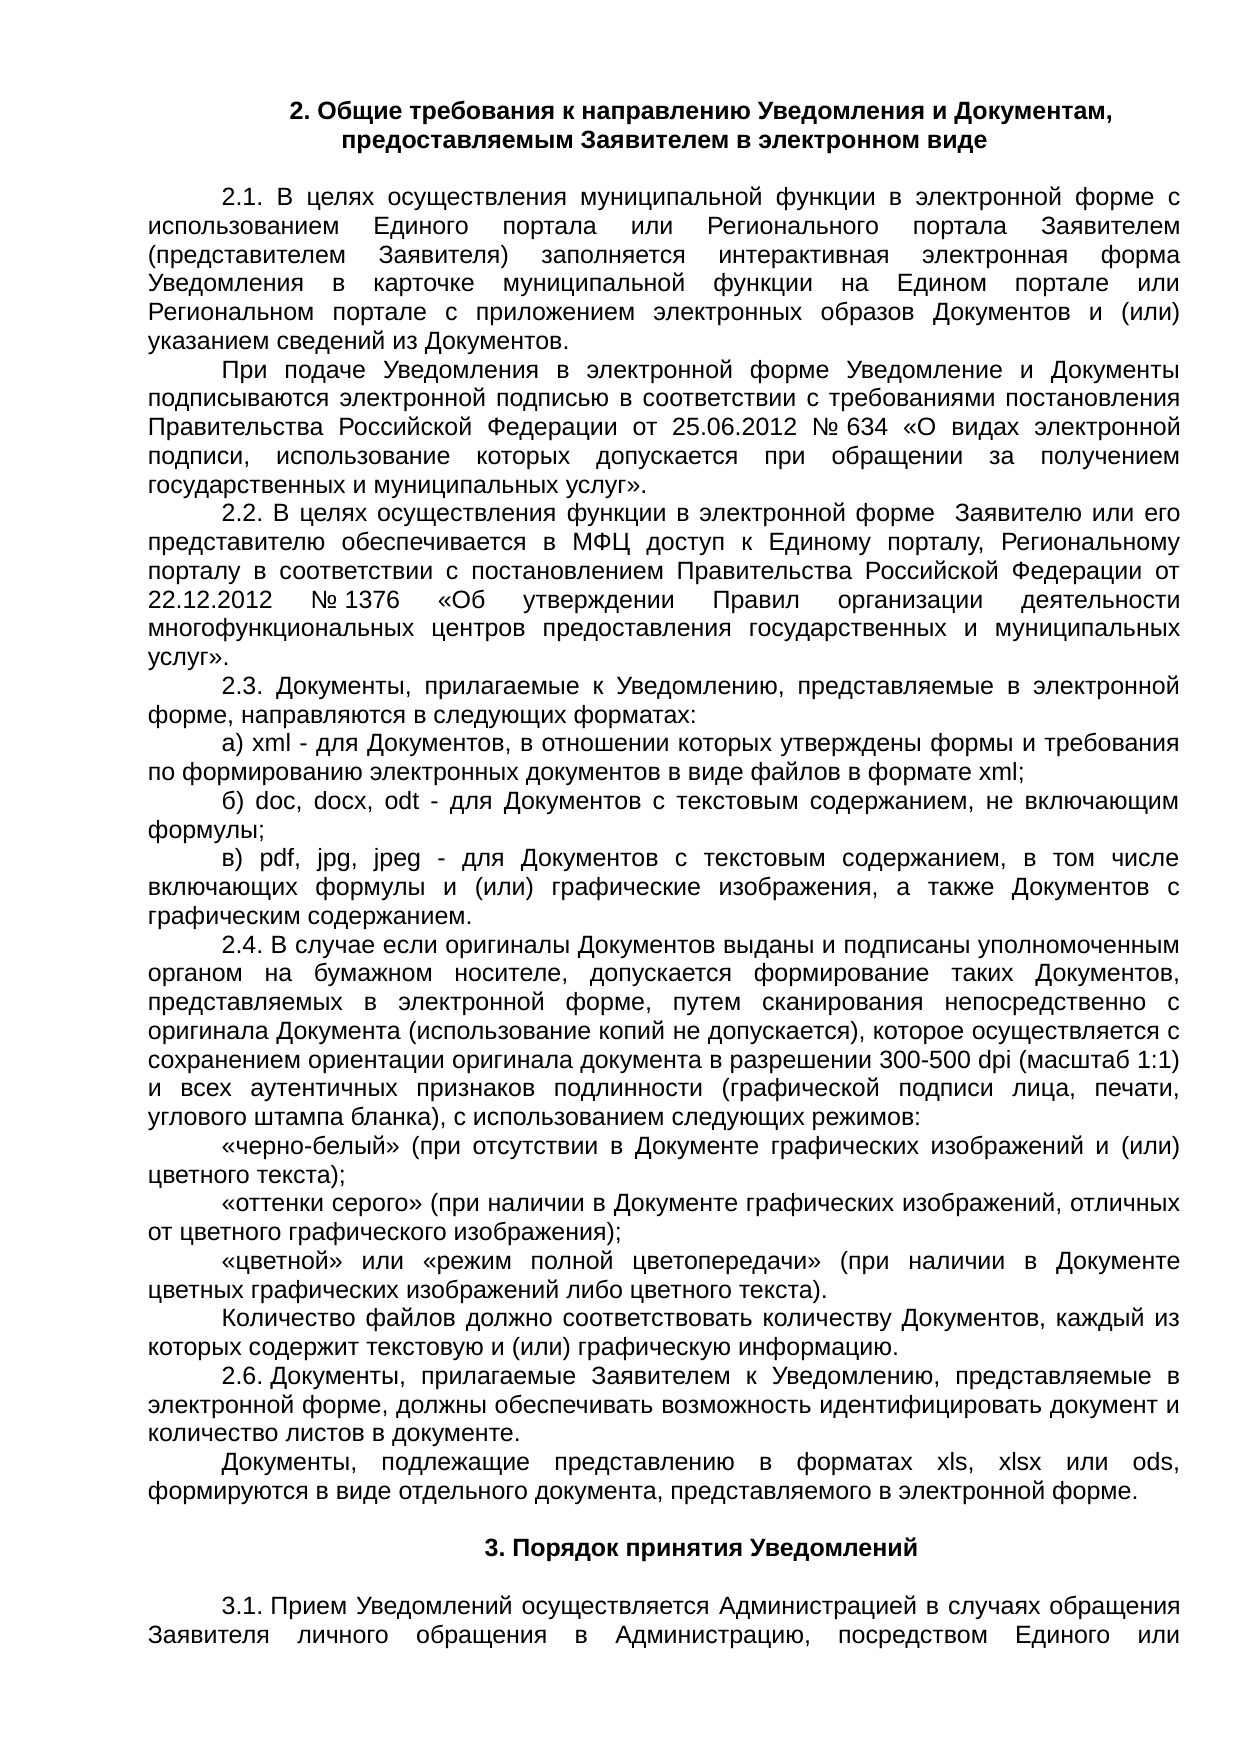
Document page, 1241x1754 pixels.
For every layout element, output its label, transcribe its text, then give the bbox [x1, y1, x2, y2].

text а) xml - для Документов, в отношении которых утверждены формы и требования по формированию электронных документов в виде файлов в формате xml; [148, 728, 1181, 786]
text 2.6. Документы, прилагаемые Заявителем к Уведомлению, представляемые в электронной форме, должны обеспечивать возможность идентифицировать документ и количество листов в документе. [148, 1361, 1181, 1447]
text «черно-белый» (при отсутствии в Документе графических изображений и (или) цветного текста); [148, 1131, 1181, 1188]
text Количество файлов должно соответствовать количеству Документов, каждый из которых содержит текстовую и (или) графическую информацию. [148, 1303, 1181, 1361]
text Документы, подлежащие представлению в форматах xls, xlsx или ods, формируются в виде отдельного документа, представляемого в электронной форме. [148, 1447, 1181, 1504]
text «оттенки серого» (при наличии в Документе графических изображений, отличных от цветного графического изображения); [148, 1188, 1181, 1246]
text 2.2. В целях осуществления функции в электронной форме Заявителю или его представителю обеспечивается в МФЦ доступ к Единому порталу, Региональному порталу в соответствии с постановлением Правительства Российской Федерации от 22.12.2012 № 1376 «Об утверждении Правил организации деятельности многофункциональных центров предоставления государственных и муниципальных услуг». [148, 498, 1181, 671]
text При подаче Уведомления в электронной форме Уведомление и Документы подписываются электронной подписью в соответствии с требованиями постановления Правительства Российской Федерации от 25.06.2012 № 634 «О видах электронной подписи, использование которых допускается при обращении за получением государственных и муниципальных услуг». [148, 354, 1181, 498]
text б) doc, docx, odt - для Документов с текстовым содержанием, не включающим формулы; [148, 786, 1181, 843]
text 2.1. В целях осуществления муниципальной функции в электронной форме с использованием Единого портала или Регионального портала Заявителем (представителем Заявителя) заполняется интерактивная электронная форма Уведомления в карточке муниципальной функции на Едином портале или Региональном портале с приложением электронных образов Документов и (или) указанием сведений из Документов. [148, 182, 1181, 354]
text «цветной» или «режим полной цветопередачи» (при наличии в Документе цветных графических изображений либо цветного текста). [148, 1246, 1181, 1303]
text 3. Порядок принятия Уведомлений [148, 1533, 1181, 1562]
text 2. Общие требования к направлению Уведомления и Документам, предоставляемым Заявителем в электронном виде [148, 96, 1181, 153]
text в) pdf, jpg, jpeg - для Документов с текстовым содержанием, в том числе включающих формулы и (или) графические изображения, а также Документов с графическим содержанием. [148, 843, 1181, 929]
text 2.3. Документы, прилагаемые к Уведомлению, представляемые в электронной форме, направляются в следующих форматах: [148, 671, 1181, 728]
text 2.4. В случае если оригиналы Документов выданы и подписаны уполномоченным органом на бумажном носителе, допускается формирование таких Документов, представляемых в электронной форме, путем сканирования непосредственно с оригинала Документа (использование копий не допускается), которое осуществляется с сохранением ориентации оригинала документа в разрешении 300-500 dpi (масштаб 1:1) и всех аутентичных признаков подлинности (графической подписи лица, печати, углового штампа бланка), с использованием следующих режимов: [148, 929, 1181, 1131]
text 3.1. Прием Уведомлений осуществляется Администрацией в случаях обращения Заявителя личного обращения в Администрацию, посредством Единого или [148, 1591, 1181, 1648]
